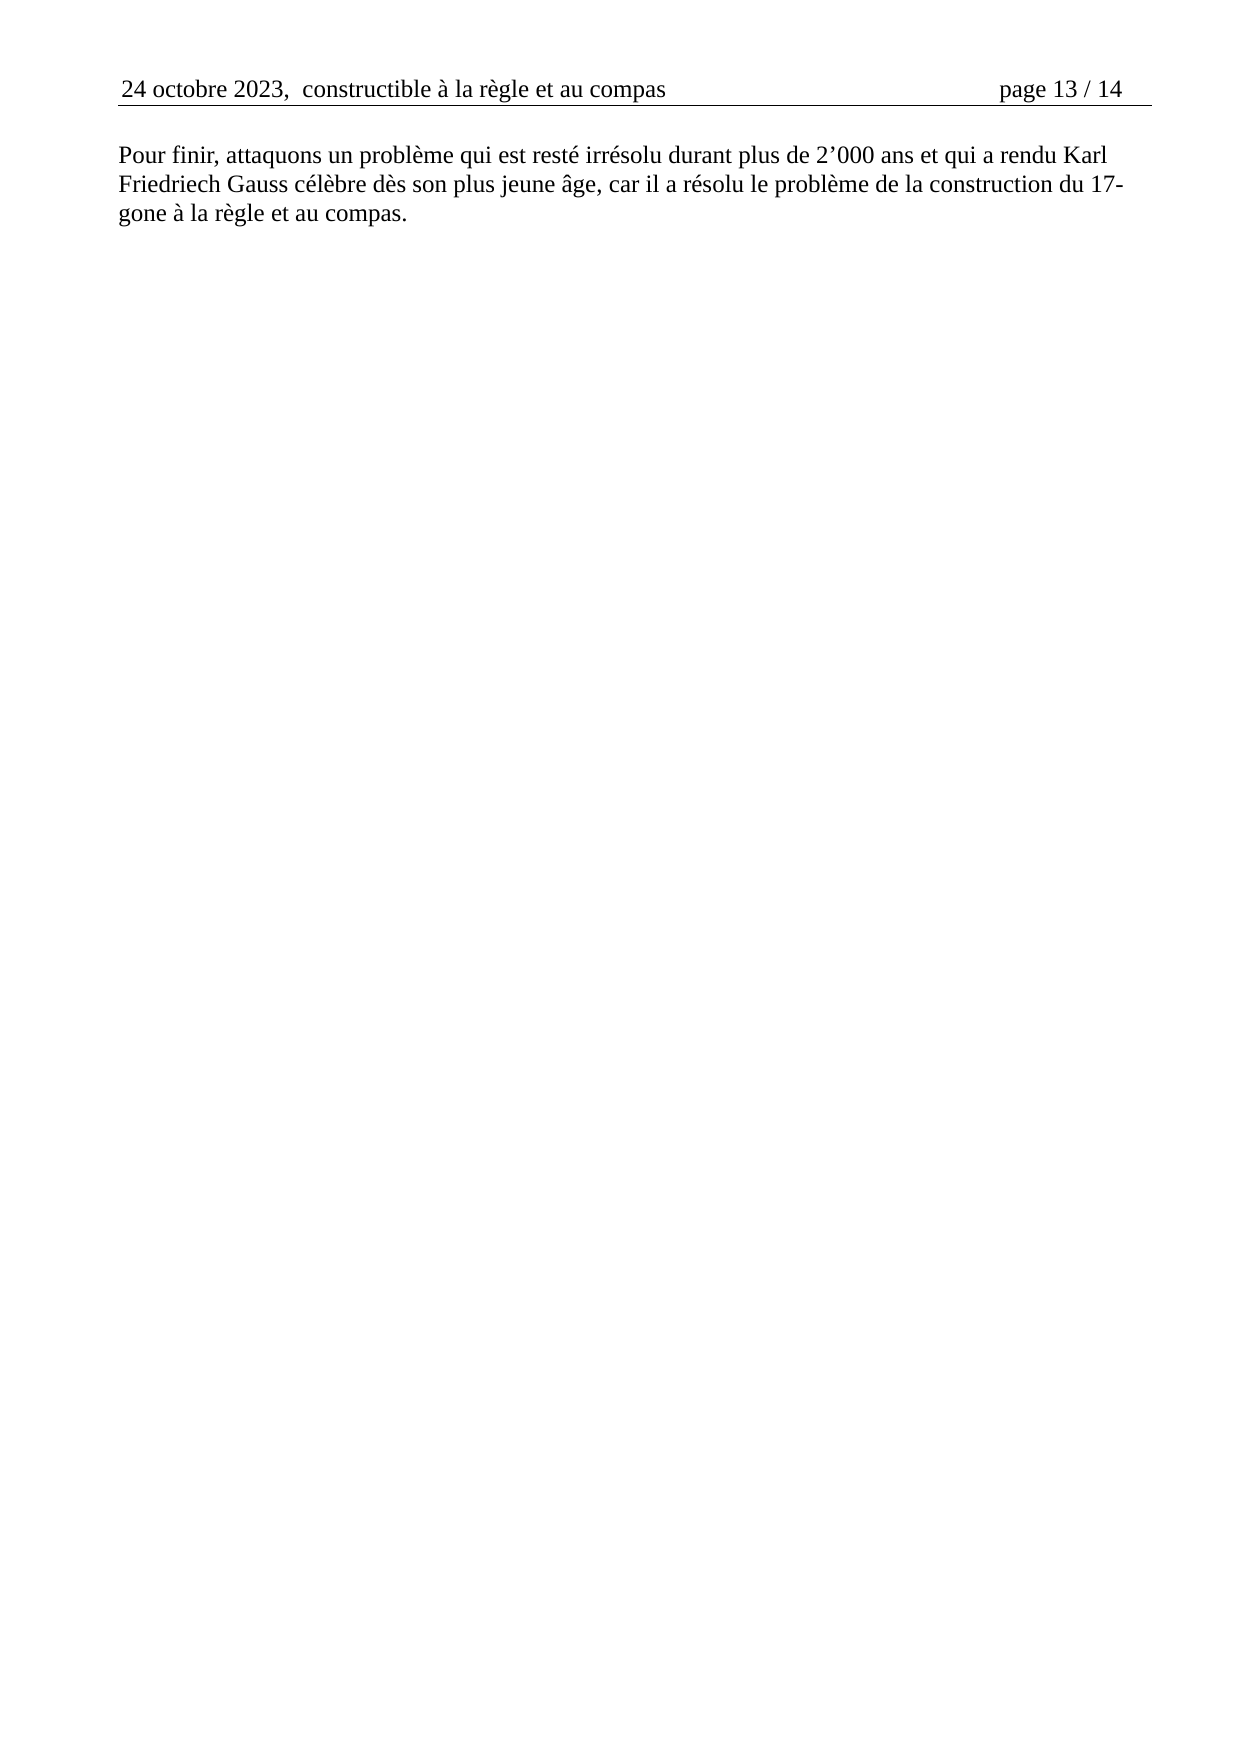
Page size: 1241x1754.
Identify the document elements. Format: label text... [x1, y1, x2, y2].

text Pour finir, attaquons un problème qui est resté irrésolu durant plus de 2’000 ans et qui a rendu Karl Friedriech Gauss célèbre dès son plus jeune âge, car il a résolu le problème de la construction du 17-gone à la règle et au compas. [118, 140, 1152, 226]
